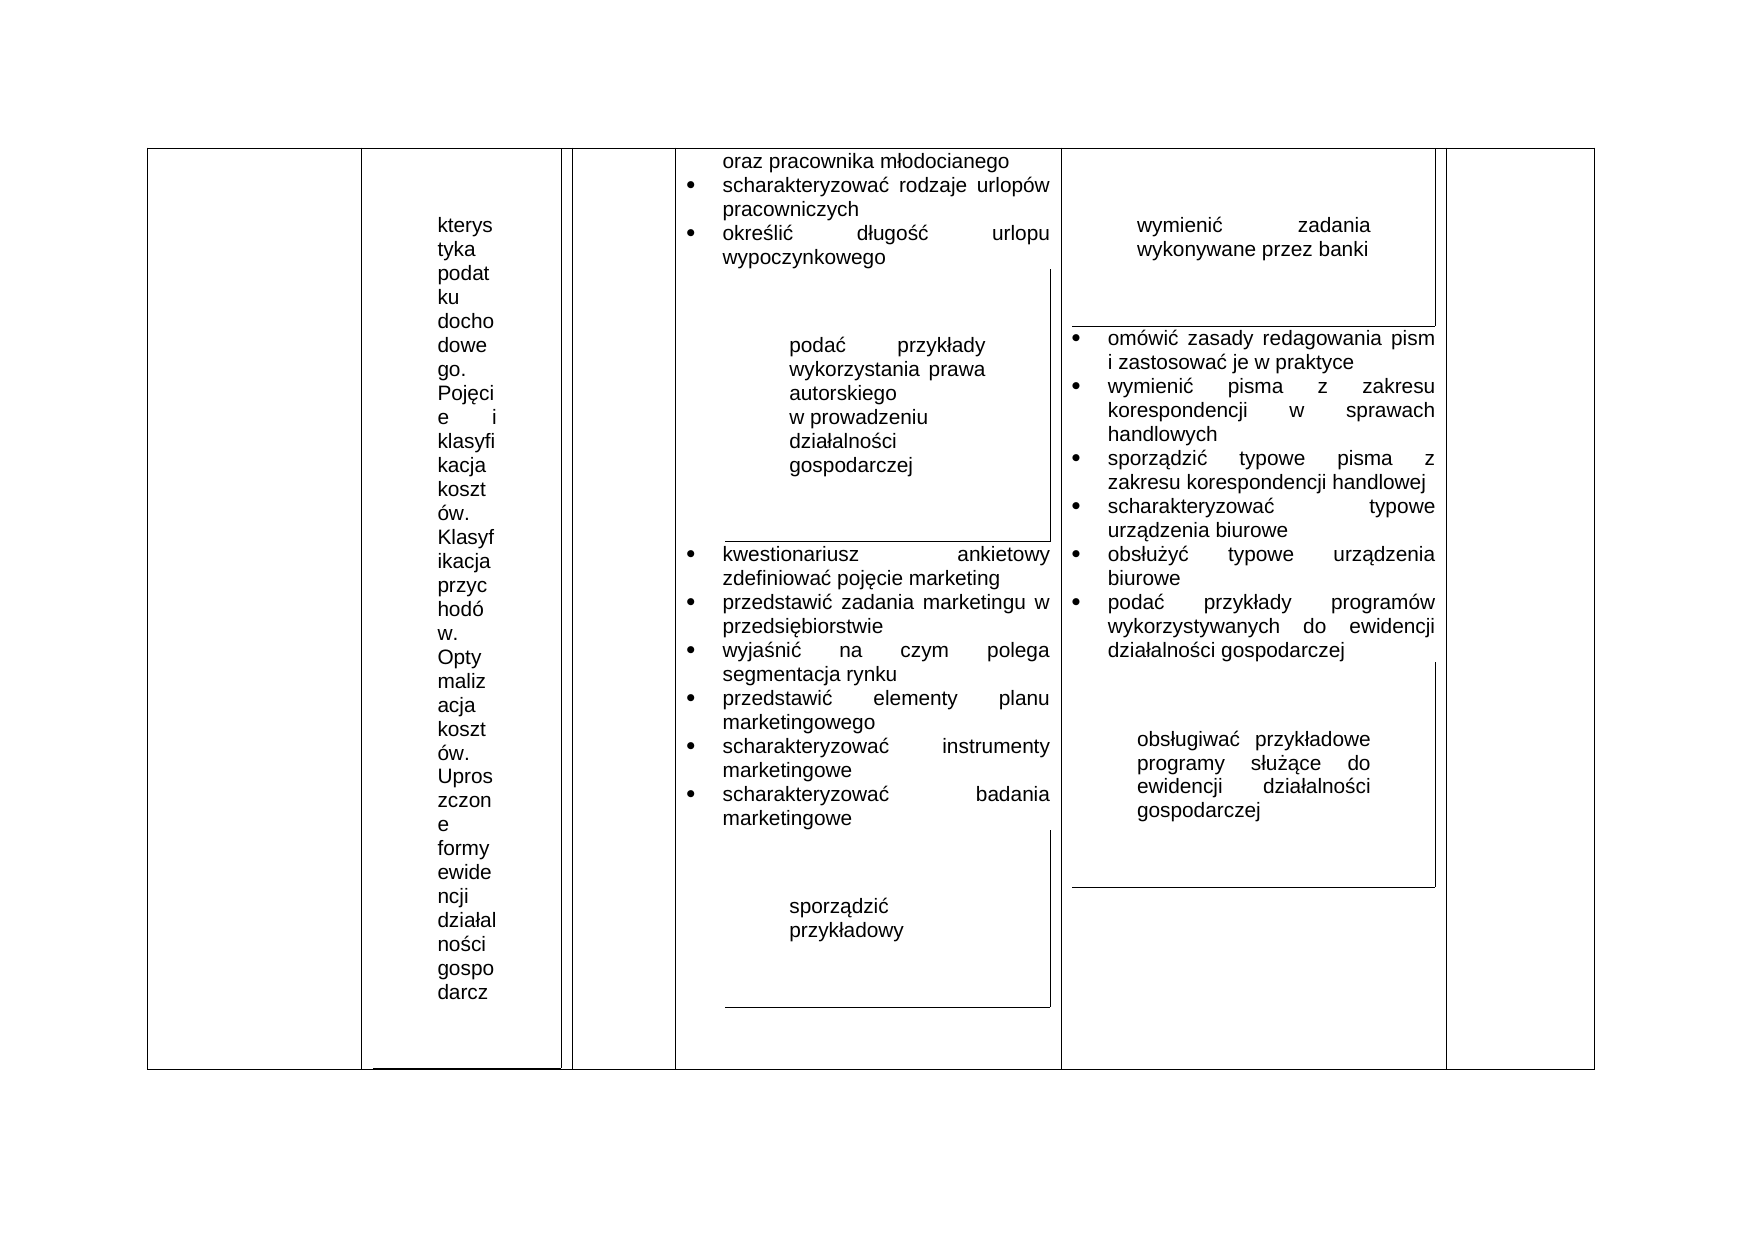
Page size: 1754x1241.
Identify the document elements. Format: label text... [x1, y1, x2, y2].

table_cell kterystyka podatku dochodowego. Pojęcie i klasyfikacja kosztów. Klasyfikacja przychodów. Optymalizacja kosztów. Uproszczone formy ewidencji działalności gospodarcz [362, 149, 561, 1068]
table_cell [573, 149, 675, 1068]
table_cell [1447, 149, 1594, 1068]
table_cell [148, 149, 361, 1068]
table_cell wyjaśnić pojęcie „podatki” dokonać podziału podatków schematyzować podatki pośrednie i bezpośrednie ustalić zaliczkę na podatek dochodowy przedstawić sposób rozliczania rocznego podatku dochodowego przedstawić podstawowe zasady prawa pracy przedstawić prawa i obowiązki pracownika i pracodawcy wynikające z kodeksu pracy wymienić rodzaje umów o pracę wymienić elementy umowy o pracę podać sposoby rozwiązania umowy o pracę scharakteryzować świadectwo pracy określić czas pracy pracownika oraz pracownika młodocianego scharakteryzować rodzaje urlopów pracowniczych określić długość urlopu wypoczynkowego podać przykłady wykorzystania prawa autorskiego w prowadzeniu działalności gospodarczej kwestionariusz ankietowy zdefiniować pojęcie marketing przedstawić zadania marketingu w przedsiębiorstwie wyjaśnić na czym polega segmentacja rynku przedstawić elementy planu marketingowego scharakteryzować instrumenty marketingowe scharakteryzować badania marketingowe sporządzić przykładowy [676, 149, 1061, 1068]
table_cell wymienić zadania wykonywane przez banki omówić zasady redagowania pism i zastosować je w praktyce wymienić pisma z zakresu korespondencji w sprawach handlowych sporządzić typowe pisma z zakresu korespondencji handlowej scharakteryzować typowe urządzenia biurowe obsłużyć typowe urządzenia biurowe podać przykłady programów wykorzystywanych do ewidencji działalności gospodarczej obsługiwać przykładowe programy służące do ewidencji działalności gospodarczej [1062, 149, 1446, 1068]
